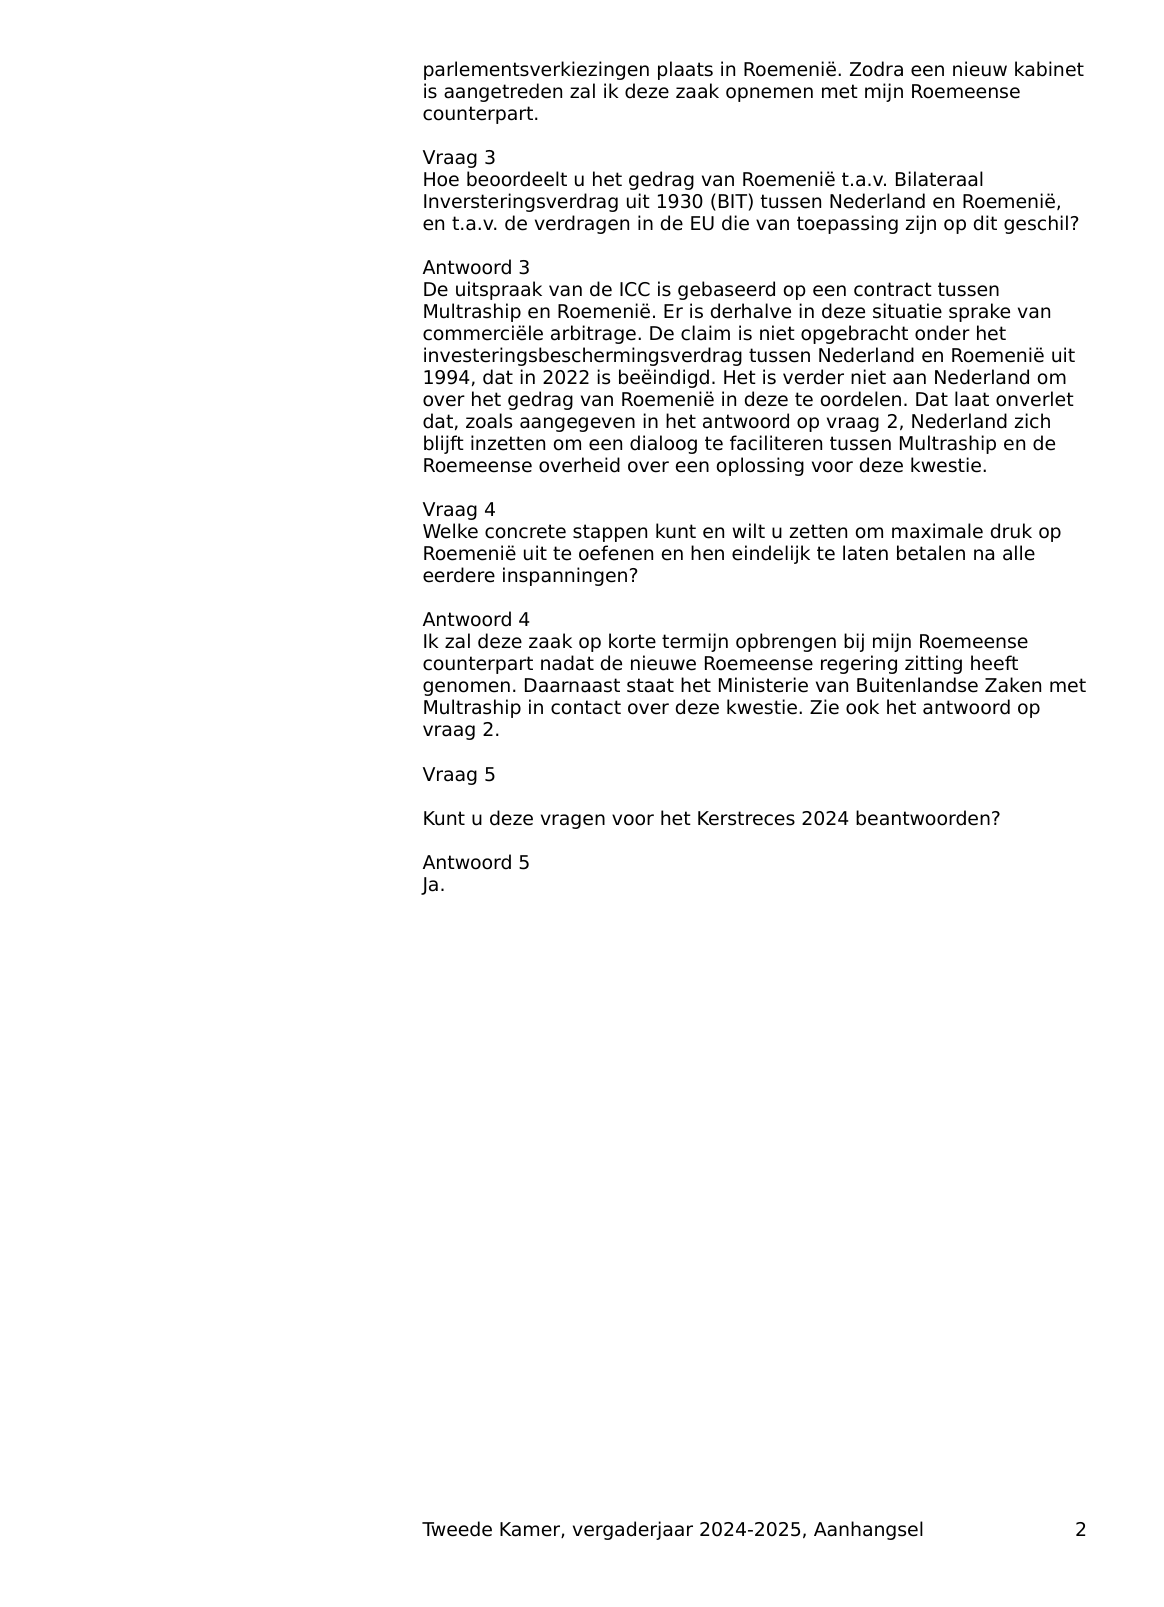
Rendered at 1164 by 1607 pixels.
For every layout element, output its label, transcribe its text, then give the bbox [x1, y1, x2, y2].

text Kunt u deze vragen voor het Kerstreces 2024 beantwoorden? [422, 808, 1087, 829]
text parlementsverkiezingen plaats in Roemenië. Zodra een nieuw kabinet is aangetreden zal ik deze zaak opnemen met mijn Roemeense counterpart. [422, 59, 1087, 125]
text De uitspraak van de ICC is gebaseerd op een contract tussen Multraship en Roemenië. Er is derhalve in deze situatie sprake van commerciële arbitrage. De claim is niet opgebracht onder het investeringsbeschermingsverdrag tussen Nederland en Roemenië uit 1994, dat in 2022 is beëindigd. Het is verder niet aan Nederland om over het gedrag van Roemenië in deze te oordelen. Dat laat onverlet dat, zoals aangegeven in het antwoord op vraag 2, Nederland zich blijft inzetten om een dialoog te faciliteren tussen Multraship en de Roemeense overheid over een oplossing voor deze kwestie. [422, 279, 1087, 477]
text Ja. [422, 874, 1087, 896]
text Vraag 5 [422, 763, 1087, 785]
text Antwoord 4 [422, 609, 1087, 631]
text Antwoord 5 [422, 852, 1087, 874]
text Vraag 3 [422, 147, 1087, 169]
text Welke concrete stappen kunt en wilt u zetten om maximale druk op Roemenië uit te oefenen en hen eindelijk te laten betalen na alle eerdere inspanningen? [422, 521, 1087, 587]
text Hoe beoordeelt u het gedrag van Roemenië t.a.v. Bilateraal Inversteringsverdrag uit 1930 (BIT) tussen Nederland en Roemenië, en t.a.v. de verdragen in de EU die van toepassing zijn op dit geschil? [422, 169, 1087, 235]
text Vraag 4 [422, 499, 1087, 521]
text Antwoord 3 [422, 257, 1087, 279]
text Ik zal deze zaak op korte termijn opbrengen bij mijn Roemeense counterpart nadat de nieuwe Roemeense regering zitting heeft genomen. Daarnaast staat het Ministerie van Buitenlandse Zaken met Multraship in contact over deze kwestie. Zie ook het antwoord op vraag 2. [422, 631, 1087, 741]
